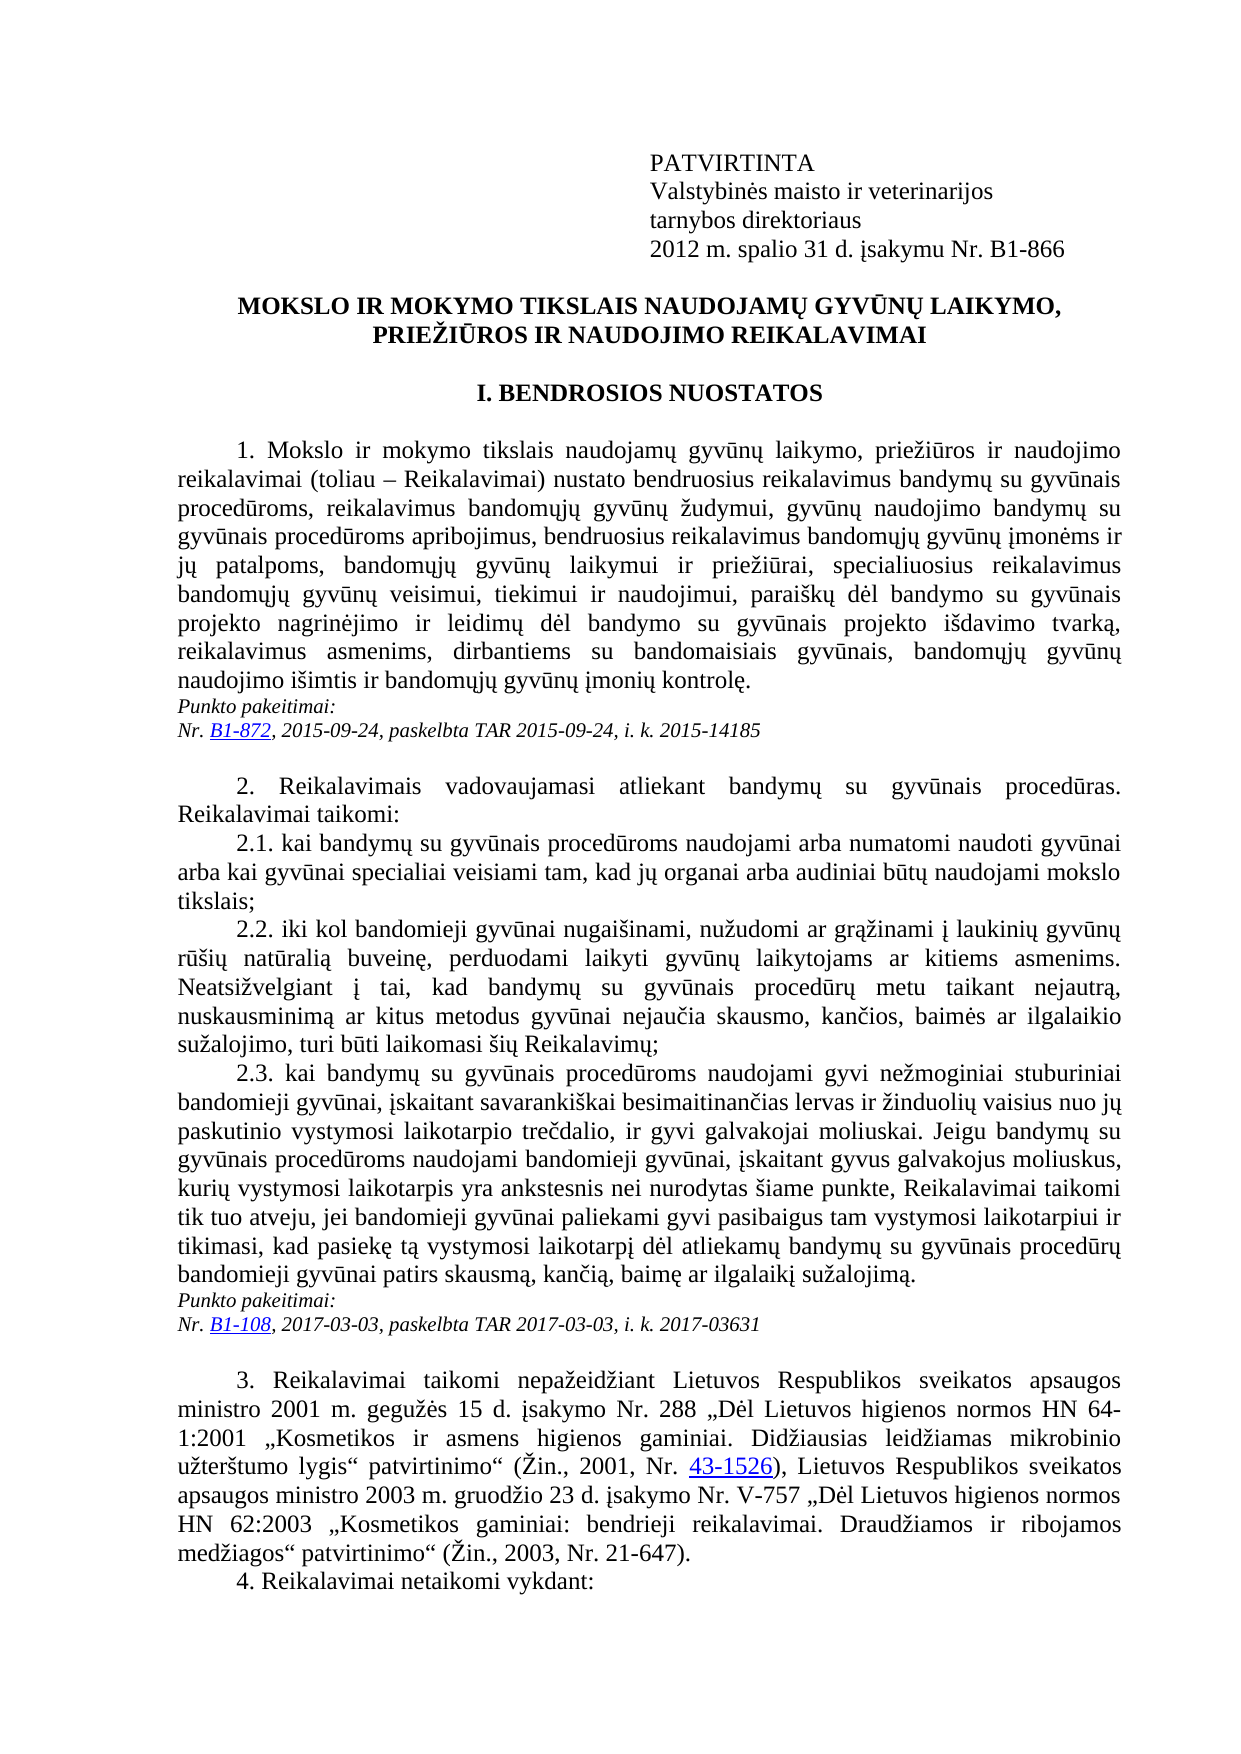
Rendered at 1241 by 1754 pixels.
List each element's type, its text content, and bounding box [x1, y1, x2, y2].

text I. BENDROSIOS NUOSTATOS [177, 378, 1122, 406]
text Punkto pakeitimai: [177, 1288, 1122, 1312]
text Nr. B1-108, 2017-03-03, paskelbta TAR 2017-03-03, i. k. 2017-03631 [177, 1312, 1122, 1336]
text 1. Mokslo ir mokymo tikslais naudojamų gyvūnų laikymo, priežiūros ir naudojimo reikalavimai (toliau – Reikalavimai) nustato bendruosius reikalavimus bandymų su gyvūnais procedūroms, reikalavimus bandomųjų gyvūnų žudymui, gyvūnų naudojimo bandymų su gyvūnais procedūroms apribojimus, bendruosius reikalavimus bandomųjų gyvūnų įmonėms ir jų patalpoms, bandomųjų gyvūnų laikymui ir priežiūrai, specialiuosius reikalavimus bandomųjų gyvūnų veisimui, tiekimui ir naudojimui, paraiškų dėl bandymo su gyvūnais projekto nagrinėjimo ir leidimų dėl bandymo su gyvūnais projekto išdavimo tvarką, reikalavimus asmenims, dirbantiems su bandomaisiais gyvūnais, bandomųjų gyvūnų naudojimo išimtis ir bandomųjų gyvūnų įmonių kontrolę. [177, 435, 1122, 694]
text PATVIRTINTA [649, 148, 1122, 176]
text 2.1. kai bandymų su gyvūnais procedūroms naudojami arba numatomi naudoti gyvūnai arba kai gyvūnai specialiai veisiami tam, kad jų organai arba audiniai būtų naudojami mokslo tikslais; [177, 828, 1122, 914]
text 3. Reikalavimai taikomi nepažeidžiant Lietuvos Respublikos sveikatos apsaugos ministro 2001 m. gegužės 15 d. įsakymo Nr. 288 „Dėl Lietuvos higienos normos HN 64-1:2001 „Kosmetikos ir asmens higienos gaminiai. Didžiausias leidžiamas mikrobinio užterštumo lygis“ patvirtinimo“ (Žin., 2001, Nr. 43-1526), Lietuvos Respublikos sveikatos apsaugos ministro 2003 m. gruodžio 23 d. įsakymo Nr. V-757 „Dėl Lietuvos higienos normos HN 62:2003 „Kosmetikos gaminiai: bendrieji reikalavimai. Draudžiamos ir ribojamos medžiagos“ patvirtinimo“ (Žin., 2003, Nr. 21-647). [177, 1365, 1122, 1566]
text 2. Reikalavimais vadovaujamasi atliekant bandymų su gyvūnais procedūras. Reikalavimai taikomi: [177, 771, 1122, 828]
text Valstybinės maisto ir veterinarijos [649, 176, 1122, 205]
text tarnybos direktoriaus [649, 205, 1122, 234]
text Punkto pakeitimai: [177, 694, 1122, 718]
text MOKSLO ir MOKYMO TIKSLAIS NAUDOJAMŲ GYVŪNŲ LAIKYMO, PRIEŽIŪROS IR NAUDOJIMO REIKALAVIMAI [177, 291, 1122, 349]
text Nr. B1-872, 2015-09-24, paskelbta TAR 2015-09-24, i. k. 2015-14185 [177, 718, 1122, 742]
text 2.3. kai bandymų su gyvūnais procedūroms naudojami gyvi nežmoginiai stuburiniai bandomieji gyvūnai, įskaitant savarankiškai besimaitinančias lervas ir žinduolių vaisius nuo jų paskutinio vystymosi laikotarpio trečdalio, ir gyvi galvakojai moliuskai. Jeigu bandymų su gyvūnais procedūroms naudojami bandomieji gyvūnai, įskaitant gyvus galvakojus moliuskus, kurių vystymosi laikotarpis yra ankstesnis nei nurodytas šiame punkte, Reikalavimai taikomi tik tuo atveju, jei bandomieji gyvūnai paliekami gyvi pasibaigus tam vystymosi laikotarpiui ir tikimasi, kad pasiekę tą vystymosi laikotarpį dėl atliekamų bandymų su gyvūnais procedūrų bandomieji gyvūnai patirs skausmą, kančią, baimę ar ilgalaikį sužalojimą. [177, 1058, 1122, 1288]
text 2012 m. spalio 31 d. įsakymu Nr. B1-866 [649, 234, 1122, 263]
text 4. Reikalavimai netaikomi vykdant: [177, 1566, 1122, 1595]
text 2.2. iki kol bandomieji gyvūnai nugaišinami, nužudomi ar grąžinami į laukinių gyvūnų rūšių natūralią buveinę, perduodami laikyti gyvūnų laikytojams ar kitiems asmenims. Neatsižvelgiant į tai, kad bandymų su gyvūnais procedūrų metu taikant nejautrą, nuskausminimą ar kitus metodus gyvūnai nejaučia skausmo, kančios, baimės ar ilgalaikio sužalojimo, turi būti laikomasi šių Reikalavimų; [177, 914, 1122, 1058]
